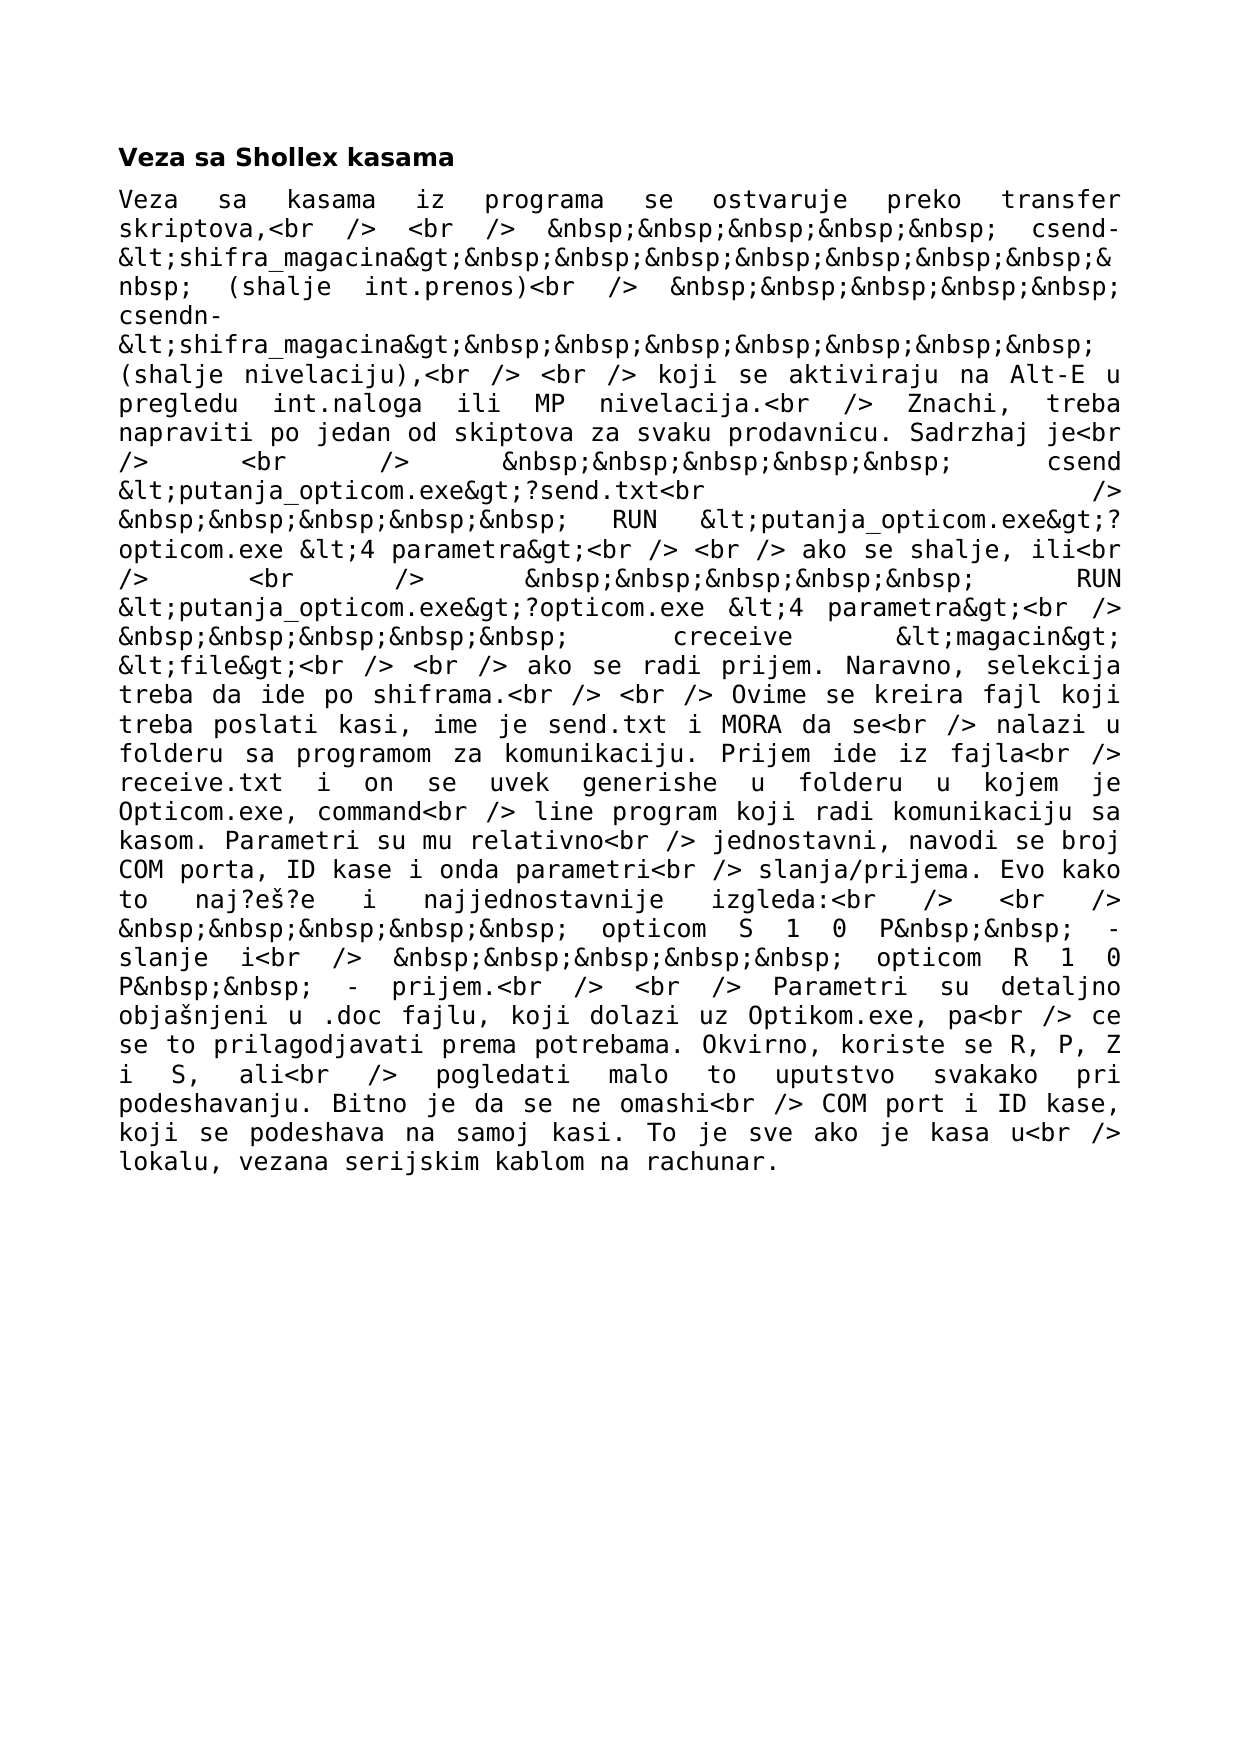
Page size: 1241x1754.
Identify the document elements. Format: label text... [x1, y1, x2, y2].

subtitle Veza sa Shollex kasama [118, 143, 1122, 172]
text Veza sa kasama iz programa se ostvaruje preko transfer skriptova,<br /> <br /> &nbsp;&nbsp;&nbsp;&nbsp;&nbsp; csend-&lt;shifra_magacina&gt;&nbsp;&nbsp;&nbsp;&nbsp;&nbsp;&nbsp;&nbsp;&nbsp; (shalje int.prenos)<br /> &nbsp;&nbsp;&nbsp;&nbsp;&nbsp; csendn-&lt;shifra_magacina&gt;&nbsp;&nbsp;&nbsp;&nbsp;&nbsp;&nbsp;&nbsp; (shalje nivelaciju),<br /> <br /> koji se aktiviraju na Alt-E u pregledu int.naloga ili MP nivelacija.<br /> Znachi, treba napraviti po jedan od skiptova za svaku prodavnicu. Sadrzhaj je<br /> <br /> &nbsp;&nbsp;&nbsp;&nbsp;&nbsp; csend &lt;putanja_opticom.exe&gt;?send.txt<br /> &nbsp;&nbsp;&nbsp;&nbsp;&nbsp; RUN &lt;putanja_opticom.exe&gt;?opticom.exe &lt;4 parametra&gt;<br /> <br /> ako se shalje, ili<br /> <br /> &nbsp;&nbsp;&nbsp;&nbsp;&nbsp; RUN &lt;putanja_opticom.exe&gt;?opticom.exe &lt;4 parametra&gt;<br /> &nbsp;&nbsp;&nbsp;&nbsp;&nbsp; creceive &lt;magacin&gt; &lt;file&gt;<br /> <br /> ako se radi prijem. Naravno, selekcija treba da ide po shiframa.<br /> <br /> Ovime se kreira fajl koji treba poslati kasi, ime je send.txt i MORA da se<br /> nalazi u folderu sa programom za komunikaciju. Prijem ide iz fajla<br /> receive.txt i on se uvek generishe u folderu u kojem je Opticom.exe, command<br /> line program koji radi komunikaciju sa kasom. Parametri su mu relativno<br /> jednostavni, navodi se broj COM porta, ID kase i onda parametri<br /> slanja/prijema. Evo kako to naj?eš?e i najjednostavnije izgleda:<br /> <br /> &nbsp;&nbsp;&nbsp;&nbsp;&nbsp; opticom S 1 0 P&nbsp;&nbsp; - slanje i<br /> &nbsp;&nbsp;&nbsp;&nbsp;&nbsp; opticom R 1 0 P&nbsp;&nbsp; - prijem.<br /> <br /> Parametri su detaljno objašnjeni u .doc fajlu, koji dolazi uz Optikom.exe, pa<br /> ce se to prilagodjavati prema potrebama. Okvirno, koriste se R, P, Z i S, ali<br /> pogledati malo to uputstvo svakako pri podeshavanju. Bitno je da se ne omashi<br /> COM port i ID kase, koji se podeshava na samoj kasi. To je sve ako je kasa u<br /> lokalu, vezana serijskim kablom na rachunar. [118, 185, 1122, 1176]
